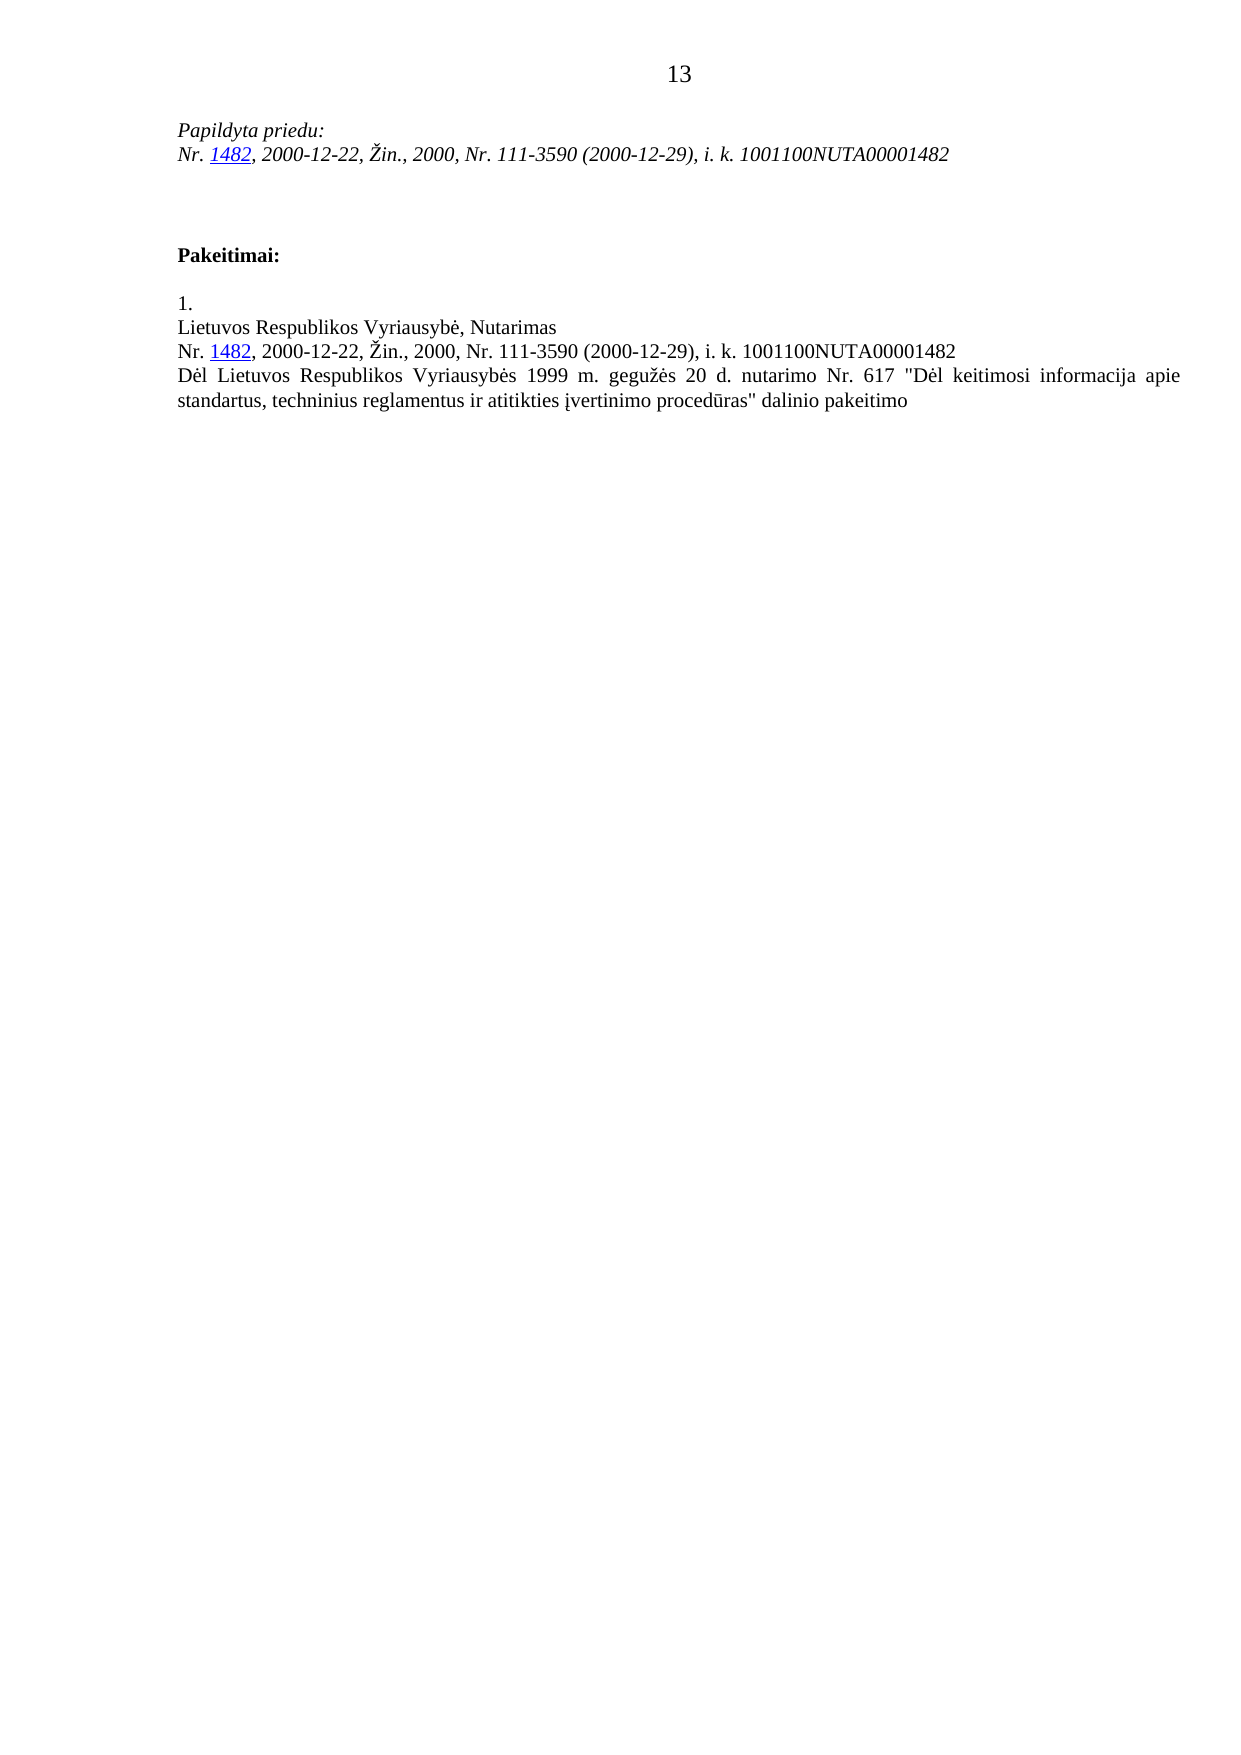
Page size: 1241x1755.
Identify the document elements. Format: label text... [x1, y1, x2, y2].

text Lietuvos Respublikos Vyriausybė, Nutarimas [177, 315, 1181, 339]
text Dėl Lietuvos Respublikos Vyriausybės 1999 m. gegužės 20 d. nutarimo Nr. 617 "Dėl keitimosi informacija apie standartus, techninius reglamentus ir atitikties įvertinimo procedūras" dalinio pakeitimo [177, 363, 1181, 412]
text Nr. 1482, 2000-12-22, Žin., 2000, Nr. 111-3590 (2000-12-29), i. k. 1001100NUTA00001482 [177, 339, 1181, 363]
text Pakeitimai: [177, 243, 1181, 267]
text Nr. 1482, 2000-12-22, Žin., 2000, Nr. 111-3590 (2000-12-29), i. k. 1001100NUTA00001482 [177, 142, 1181, 166]
text 1. [177, 291, 1181, 315]
text Papildyta priedu: [177, 118, 1181, 142]
